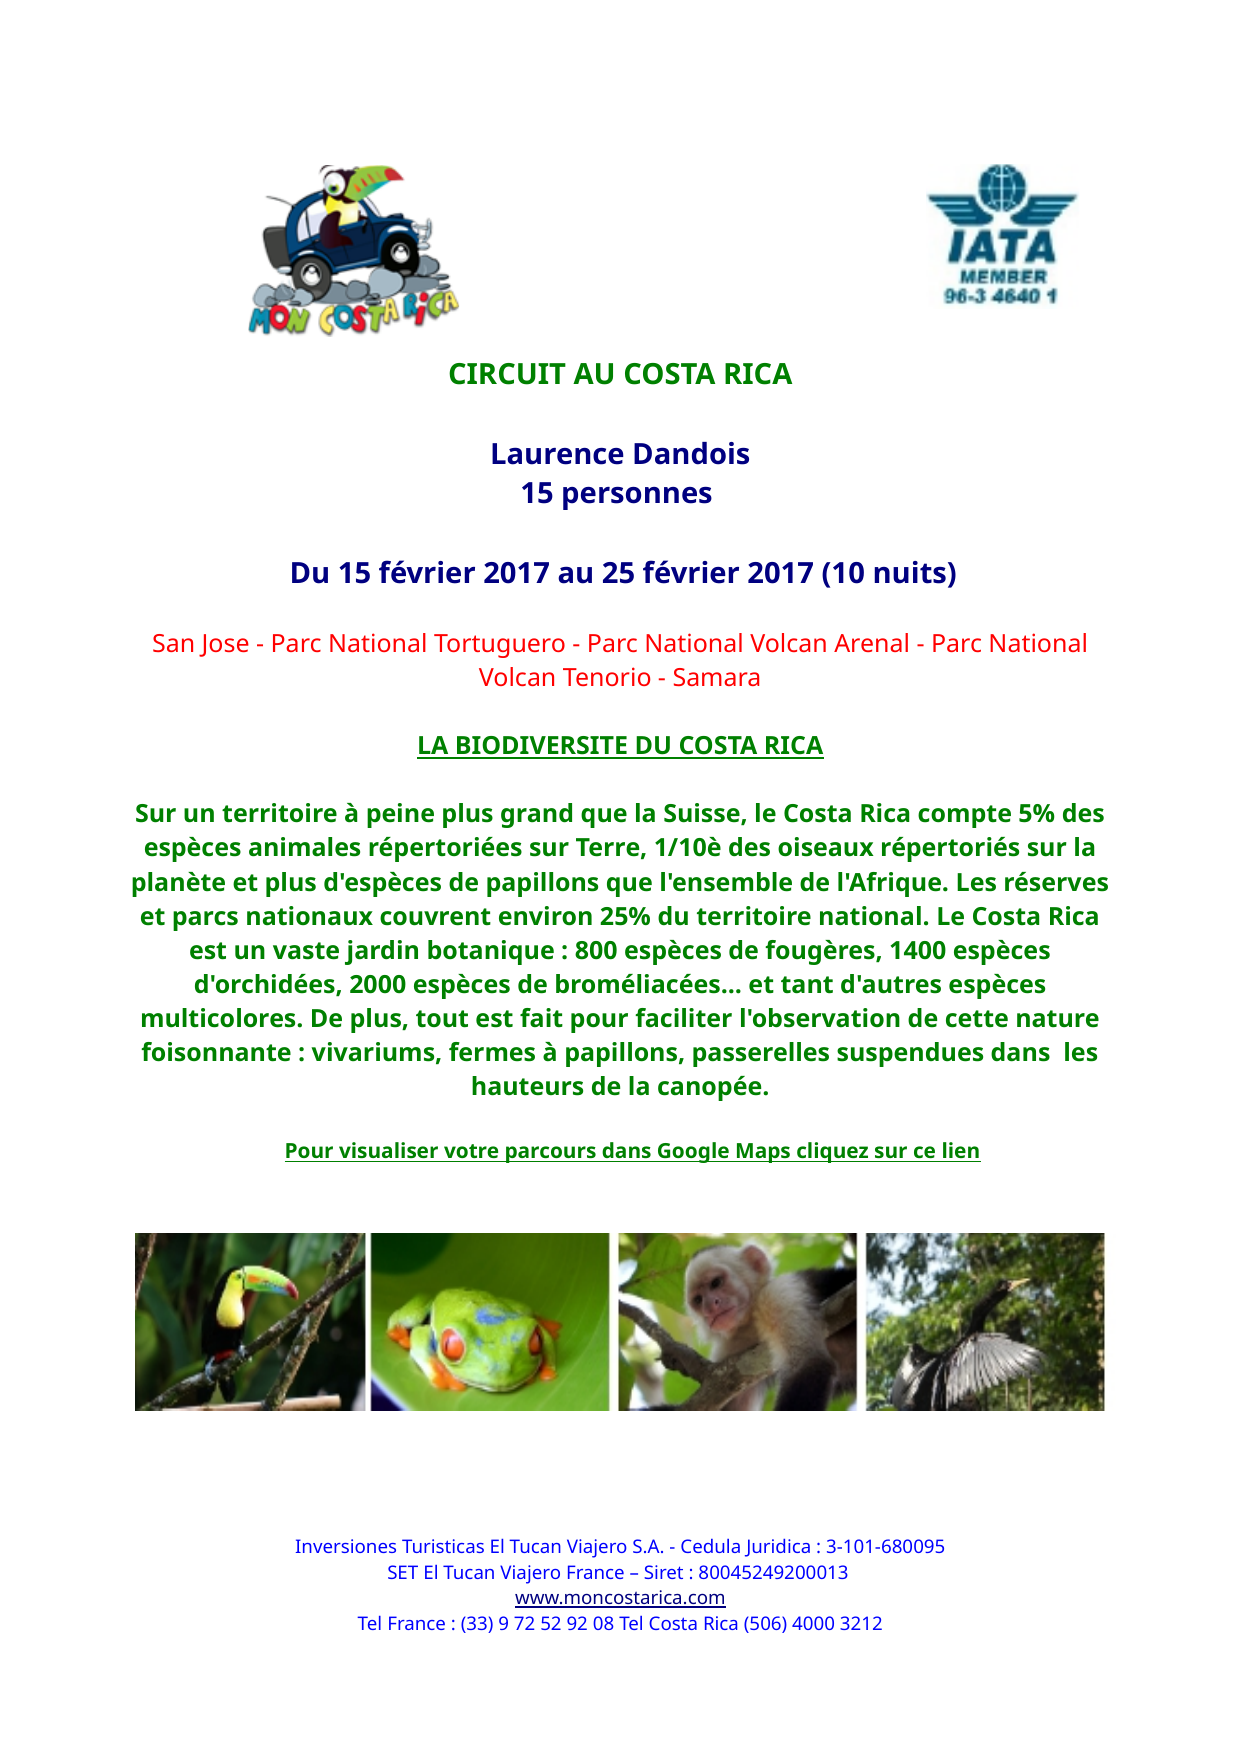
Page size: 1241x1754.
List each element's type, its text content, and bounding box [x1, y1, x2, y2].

text CIRCUIT AU COSTA RICA [118, 353, 1122, 393]
picture [135, 1233, 1116, 1411]
picture [248, 165, 460, 337]
table_header [118, 118, 620, 353]
text Du 15 février 2017 au 25 février 2017 (10 nuits) [118, 552, 1122, 592]
text Laurence Dandois [118, 433, 1122, 473]
picture [926, 164, 1080, 309]
text Sur un territoire à peine plus grand que la Suisse, le Costa Rica compte 5% des espèces animales répertoriées sur Terre, 1/10è des oiseaux répertoriés sur la planète et plus d'espèces de papillons que l'ensemble de l'Afrique. Les réserves et parcs nationaux couvrent environ 25% du territoire national. Le Costa Rica est un vaste jardin botanique : 800 espèces de fougères, 1400 espèces d'orchidées, 2000 espèces de broméliacées... et tant d'autres espèces multicolores. De plus, tout est fait pour faciliter l'observation de cette nature foisonnante : vivariums, fermes à papillons, passerelles suspendues dans les hauteurs de la canopée. [118, 796, 1122, 1103]
text LA BIODIVERSITE DU COSTA RICA [118, 728, 1122, 762]
text 15 personnes [118, 473, 1122, 512]
table_header [620, 118, 1122, 353]
text San Jose - Parc National Tortuguero - Parc National Volcan Arenal - Parc National Volcan Tenorio - Samara [118, 626, 1122, 694]
text Pour visualiser votre parcours dans Google Maps cliquez sur ce lien [118, 1137, 1146, 1165]
